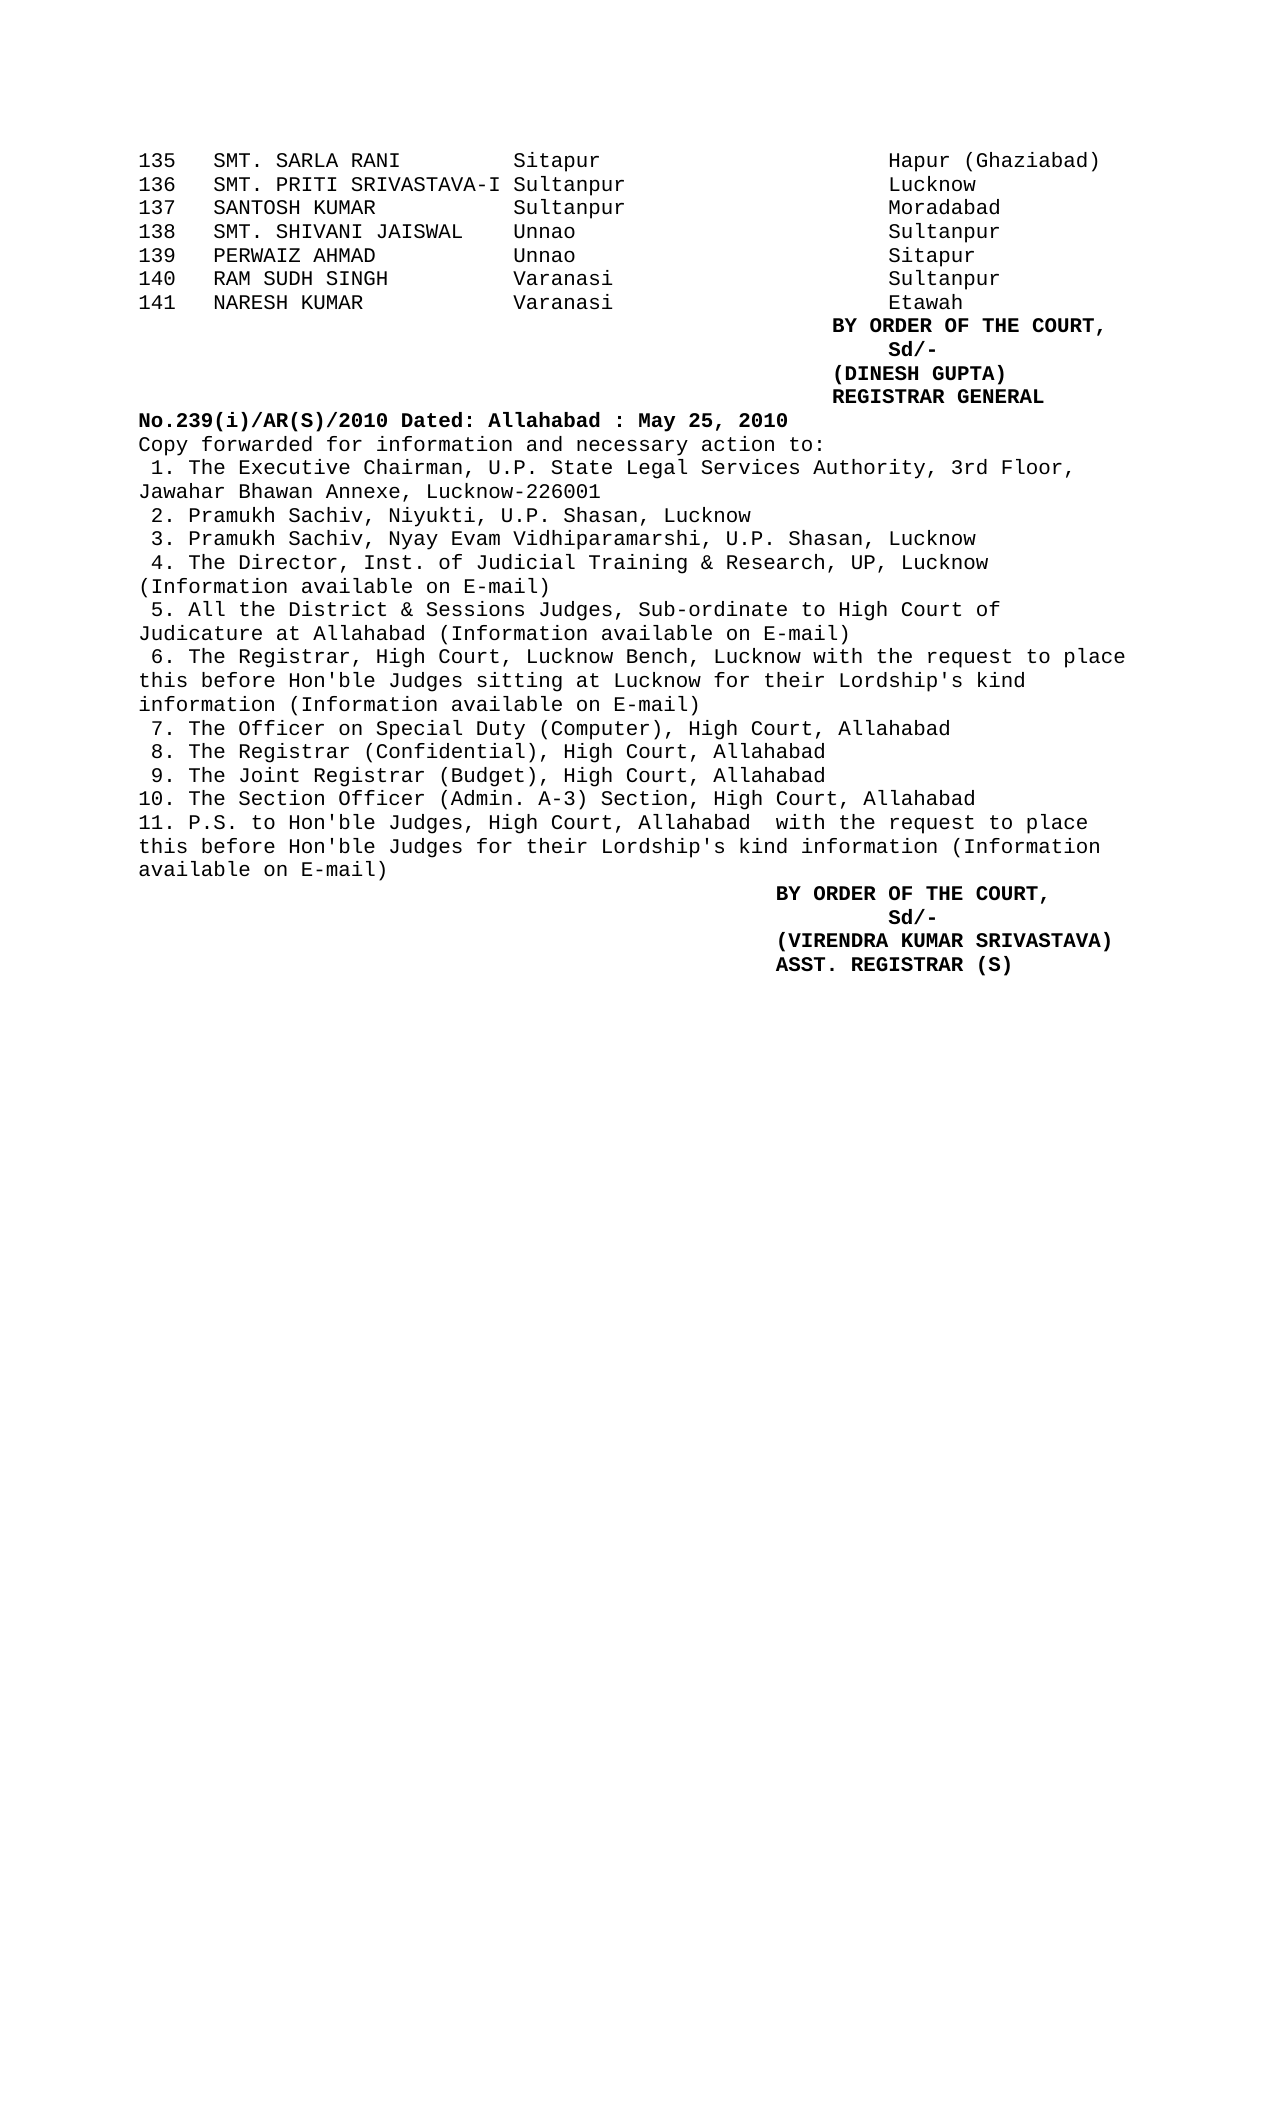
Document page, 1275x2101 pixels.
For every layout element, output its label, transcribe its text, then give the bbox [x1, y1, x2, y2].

text 9. The Joint Registrar (Budget), High Court, Allahabad [138, 765, 1137, 788]
text 8. The Registrar (Confidential), High Court, Allahabad [138, 741, 1137, 765]
text (VIRENDRA KUMAR SRIVASTAVA) [776, 930, 1137, 954]
text (DINESH GUPTA) [832, 363, 1137, 386]
text 4. The Director, Inst. of Judicial Training & Research, UP, Lucknow (Information available on E-mail) [138, 552, 1137, 599]
text 2. Pramukh Sachiv, Niyukti, U.P. Shasan, Lucknow [138, 505, 1137, 528]
text ASST. REGISTRAR (S) [776, 954, 1137, 978]
text 139 PERWAIZ AHMAD Unnao Sitapur [138, 244, 1137, 268]
text 135 SMT. SARLA RANI Sitapur Hapur (Ghaziabad) [138, 150, 1137, 174]
text BY ORDER OF THE COURT, [832, 316, 1137, 339]
text Sd/- [832, 339, 1137, 363]
text 1. The Executive Chairman, U.P. State Legal Services Authority, 3rd Floor, Jawahar Bhawan Annexe, Lucknow-226001 [138, 457, 1137, 505]
text BY ORDER OF THE COURT, [776, 883, 1137, 907]
text Sd/- [776, 907, 1137, 930]
text 6. The Registrar, High Court, Lucknow Bench, Lucknow with the request to place this before Hon'ble Judges sitting at Lucknow for their Lordship's kind information (Information available on E-mail) [138, 647, 1137, 717]
text 138 SMT. SHIVANI JAISWAL Unnao Sultanpur [138, 221, 1137, 244]
text REGISTRAR GENERAL [832, 386, 1137, 410]
text 5. All the District & Sessions Judges, Sub-ordinate to High Court of Judicature at Allahabad (Information available on E-mail) [138, 599, 1137, 647]
text 7. The Officer on Special Duty (Computer), High Court, Allahabad [138, 717, 1137, 741]
text 137 SANTOSH KUMAR Sultanpur Moradabad [138, 197, 1137, 221]
text 11. P.S. to Hon'ble Judges, High Court, Allahabad with the request to place this before Hon'ble Judges for their Lordship's kind information (Information available on E-mail) [138, 812, 1137, 883]
text 141 NARESH KUMAR Varanasi Etawah [138, 292, 1137, 316]
text 10. The Section Officer (Admin. A-3) Section, High Court, Allahabad [138, 788, 1137, 812]
text Copy forwarded for information and necessary action to: [138, 434, 1137, 457]
text 140 RAM SUDH SINGH Varanasi Sultanpur [138, 268, 1137, 292]
text 136 SMT. PRITI SRIVASTAVA-I Sultanpur Lucknow [138, 174, 1137, 197]
text 3. Pramukh Sachiv, Nyay Evam Vidhiparamarshi, U.P. Shasan, Lucknow [138, 528, 1137, 552]
text No.239(i)/AR(S)/2010 Dated: Allahabad : May 25, 2010 [138, 410, 1137, 434]
